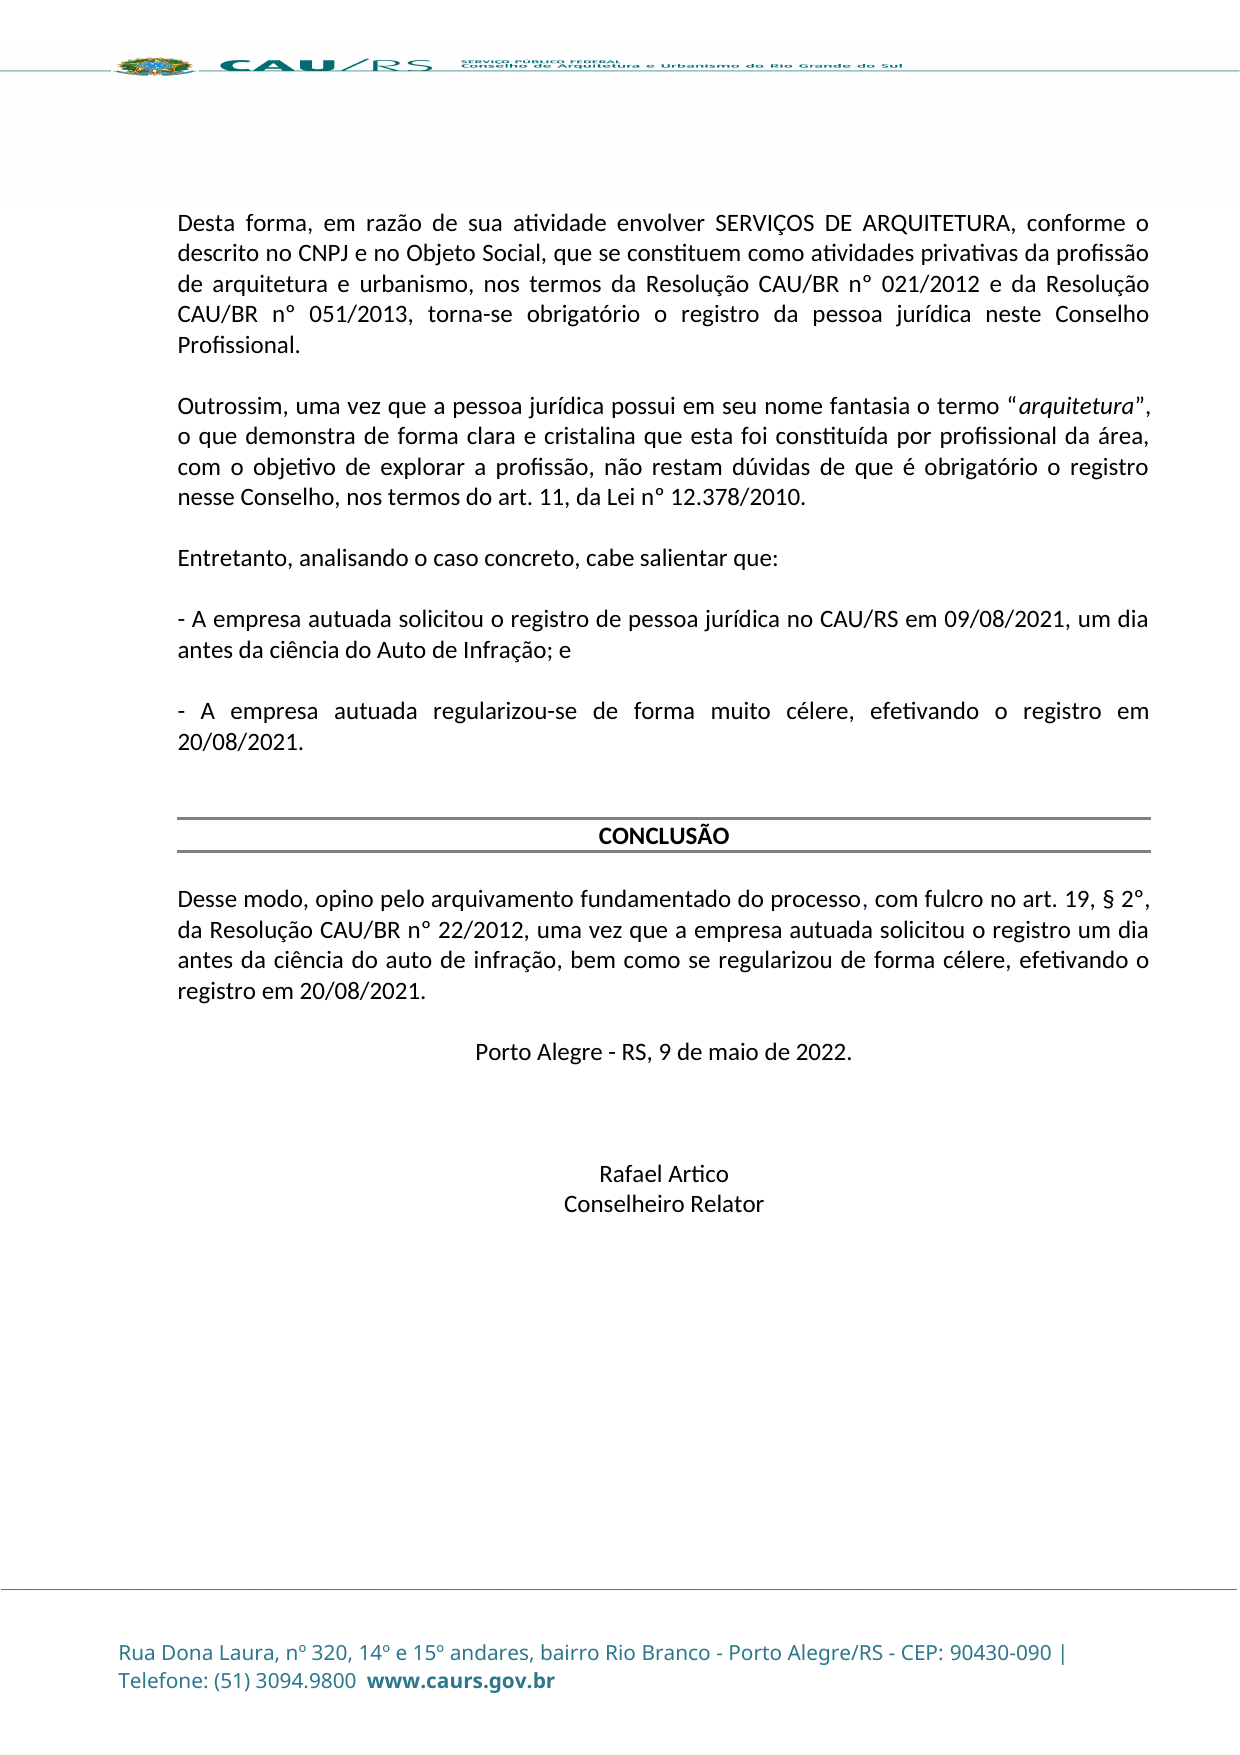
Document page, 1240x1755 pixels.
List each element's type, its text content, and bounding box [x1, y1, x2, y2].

table_header CONCLUSÃO [177, 820, 1151, 850]
text - A empresa autuada solicitou o registro de pessoa jurídica no CAU/RS em 09/08/2021, um dia antes da ciência do Auto de Infração; e [177, 603, 1151, 664]
text Desse modo, opino pelo arquivamento fundamentado do processo, com fulcro no art. 19, § 2º, da Resolução CAU/BR nº 22/2012, uma vez que a empresa autuada solicitou o registro um dia antes da ciência do auto de infração, bem como se regularizou de forma célere, efetivando o registro em 20/08/2021. [177, 883, 1151, 1005]
text Desta forma, em razão de sua atividade envolver SERVIÇOS DE ARQUITETURA, conforme o descrito no CNPJ e no Objeto Social, que se constituem como atividades privativas da profissão de arquitetura e urbanismo, nos termos da Resolução CAU/BR nº 021/2012 e da Resolução CAU/BR nº 051/2013, torna-se obrigatório o registro da pessoa jurídica neste Conselho Profissional. [177, 207, 1151, 359]
text - A empresa autuada regularizou-se de forma muito célere, efetivando o registro em 20/08/2021. [177, 695, 1151, 756]
text Conselheiro Relator [177, 1188, 1151, 1219]
text Outrossim, uma vez que a pessoa jurídica possui em seu nome fantasia o termo “arquitetura”, o que demonstra de forma clara e cristalina que esta foi constituída por profissional da área, com o objetivo de explorar a profissão, não restam dúvidas de que é obrigatório o registro nesse Conselho, nos termos do art. 11, da Lei nº 12.378/2010. [177, 390, 1151, 512]
text Entretanto, analisando o caso concreto, cabe salientar que: [177, 542, 1151, 573]
text Rafael Artico [177, 1158, 1151, 1188]
text Porto Alegre - RS, 9 de maio de 2022. [177, 1036, 1151, 1066]
